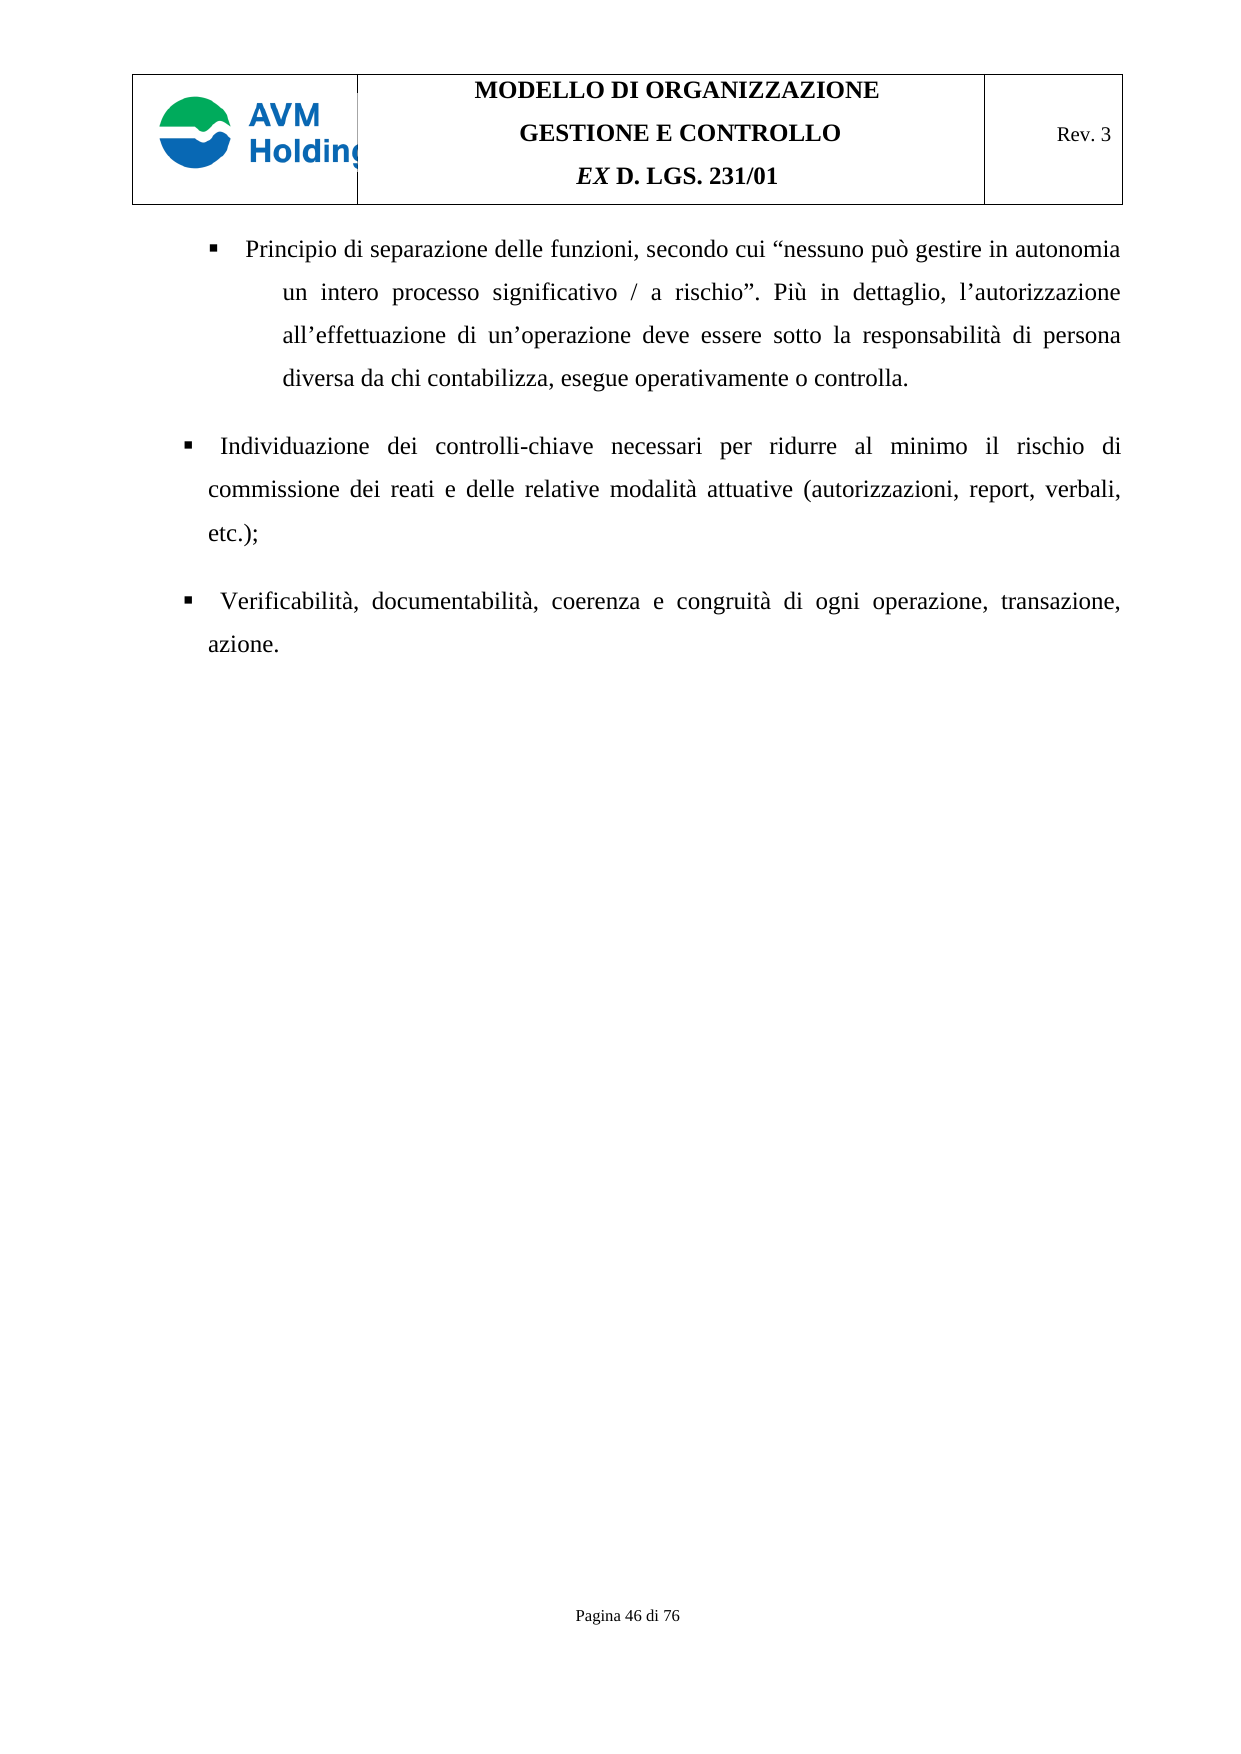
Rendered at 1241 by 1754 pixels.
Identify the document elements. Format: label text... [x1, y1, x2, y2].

list Individuazione dei controlli-chiave necessari per ridurre al minimo il rischio di commissione dei reati e delle relative modalità attuative (autorizzazioni, report, verbali, etc.); [170, 431, 1122, 546]
list Principio di separazione delle funzioni, secondo cui “nessuno può gestire in autonomia un intero processo significativo / a rischio”. Più in dettaglio, l’autorizzazione all’effettuazione di un’operazione deve essere sotto la responsabilità di persona diversa da chi contabilizza, esegue operativamente o controlla. [208, 234, 1122, 392]
list Verificabilità, documentabilità, coerenza e congruità di ogni operazione, transazione, azione. [170, 586, 1122, 658]
